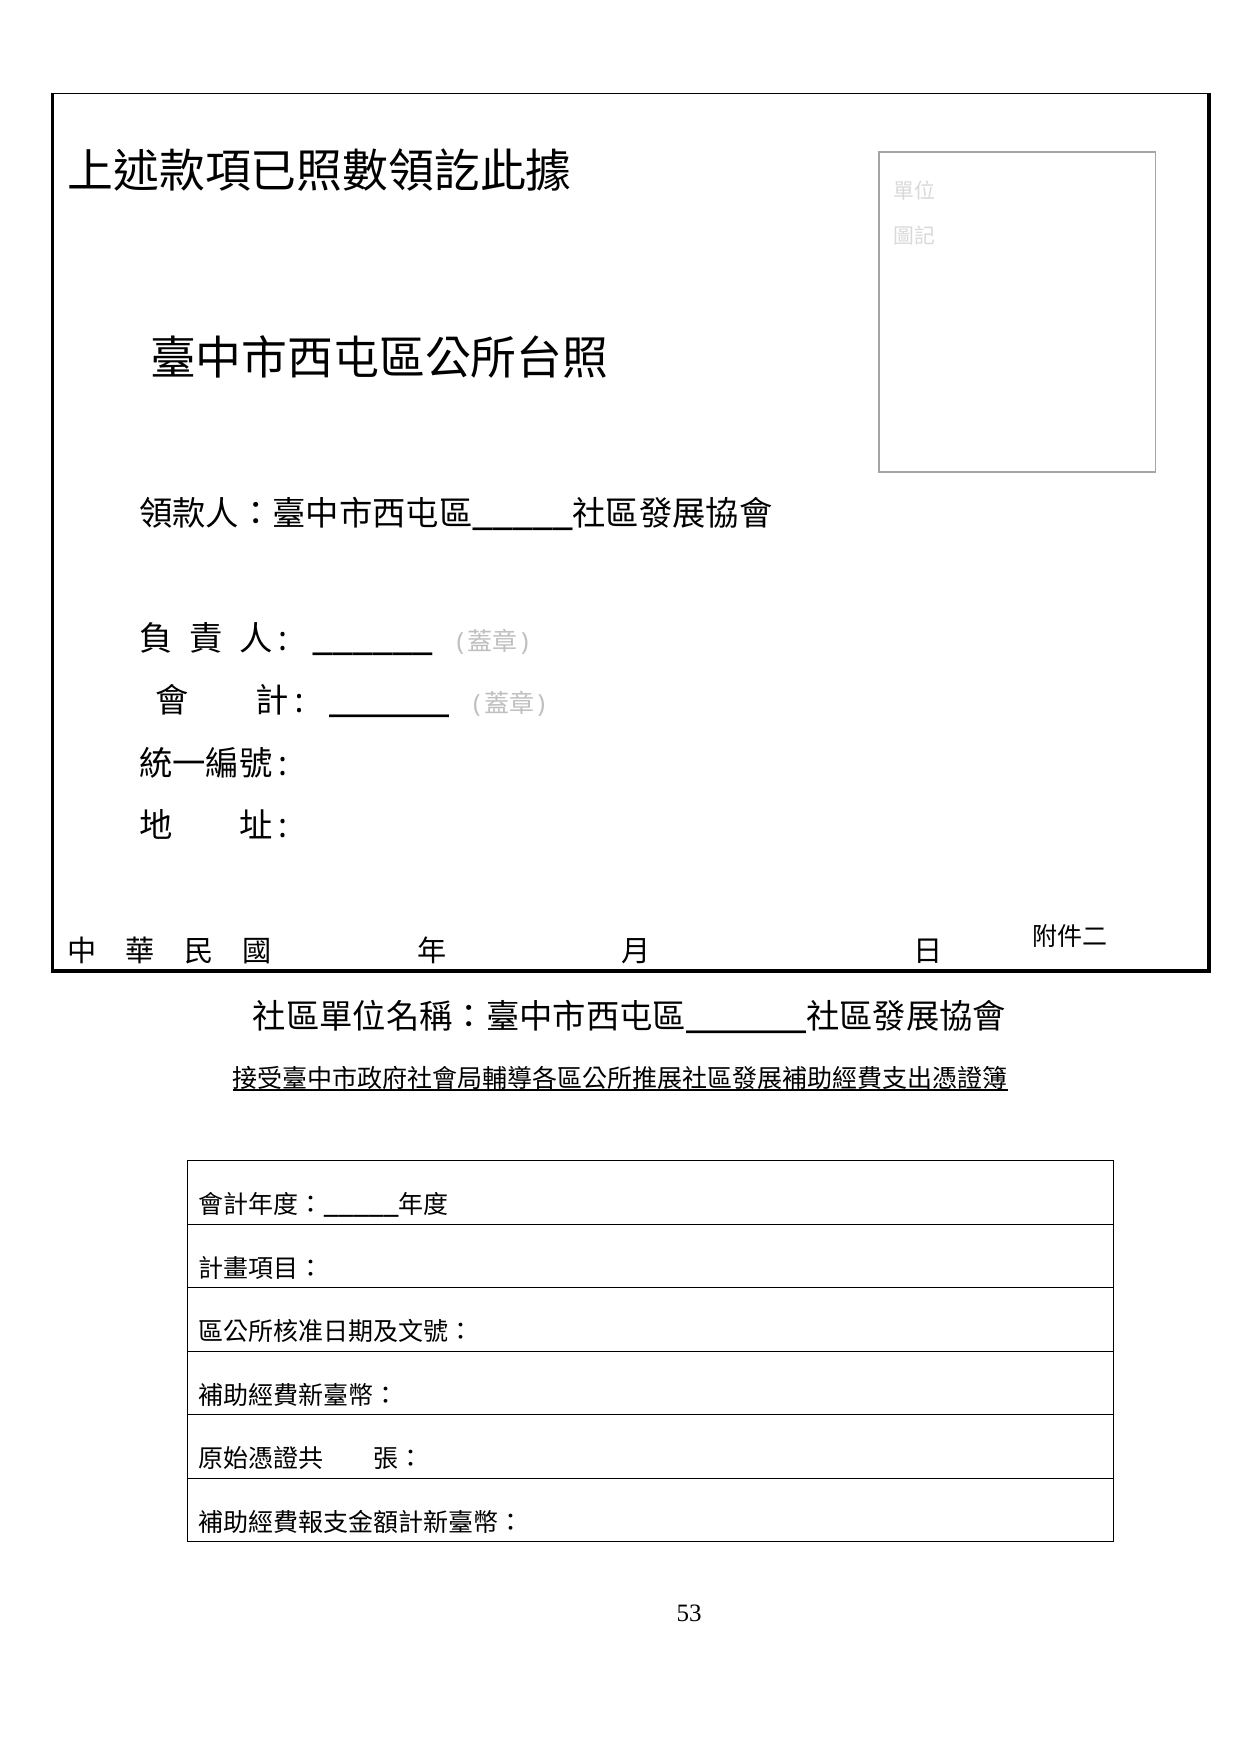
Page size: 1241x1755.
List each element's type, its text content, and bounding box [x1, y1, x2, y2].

table_cell 計畫項目： [188, 1225, 1113, 1287]
table_cell 補助經費新臺幣： [188, 1352, 1113, 1414]
text 接受臺中市政府社會局輔導各區公所推展社區發展補助經費支出憑證簿 [50, 1035, 1191, 1097]
text 社區單位名稱：臺中市西屯區______社區發展協會 [50, 972, 1191, 1035]
text [1017, 909, 1131, 962]
text 附件二 [1032, 917, 1116, 953]
table_cell 補助經費報支金額計新臺幣： [188, 1479, 1113, 1541]
table_cell 上述款項已照數領訖此據 臺中市西屯區公所台照 領款人：臺中市西屯區_____社區發展協會 負 責 人: ______ (蓋章) 會 計: ______ (蓋章) 統一編號: 地 址: 中 華 民 國 年 月 日 [54, 94, 1207, 969]
table_cell 原始憑證共 張： [188, 1415, 1113, 1478]
table_cell 區公所核准日期及文號： [188, 1288, 1113, 1351]
table_header 會計年度：_____年度 [188, 1161, 1113, 1223]
